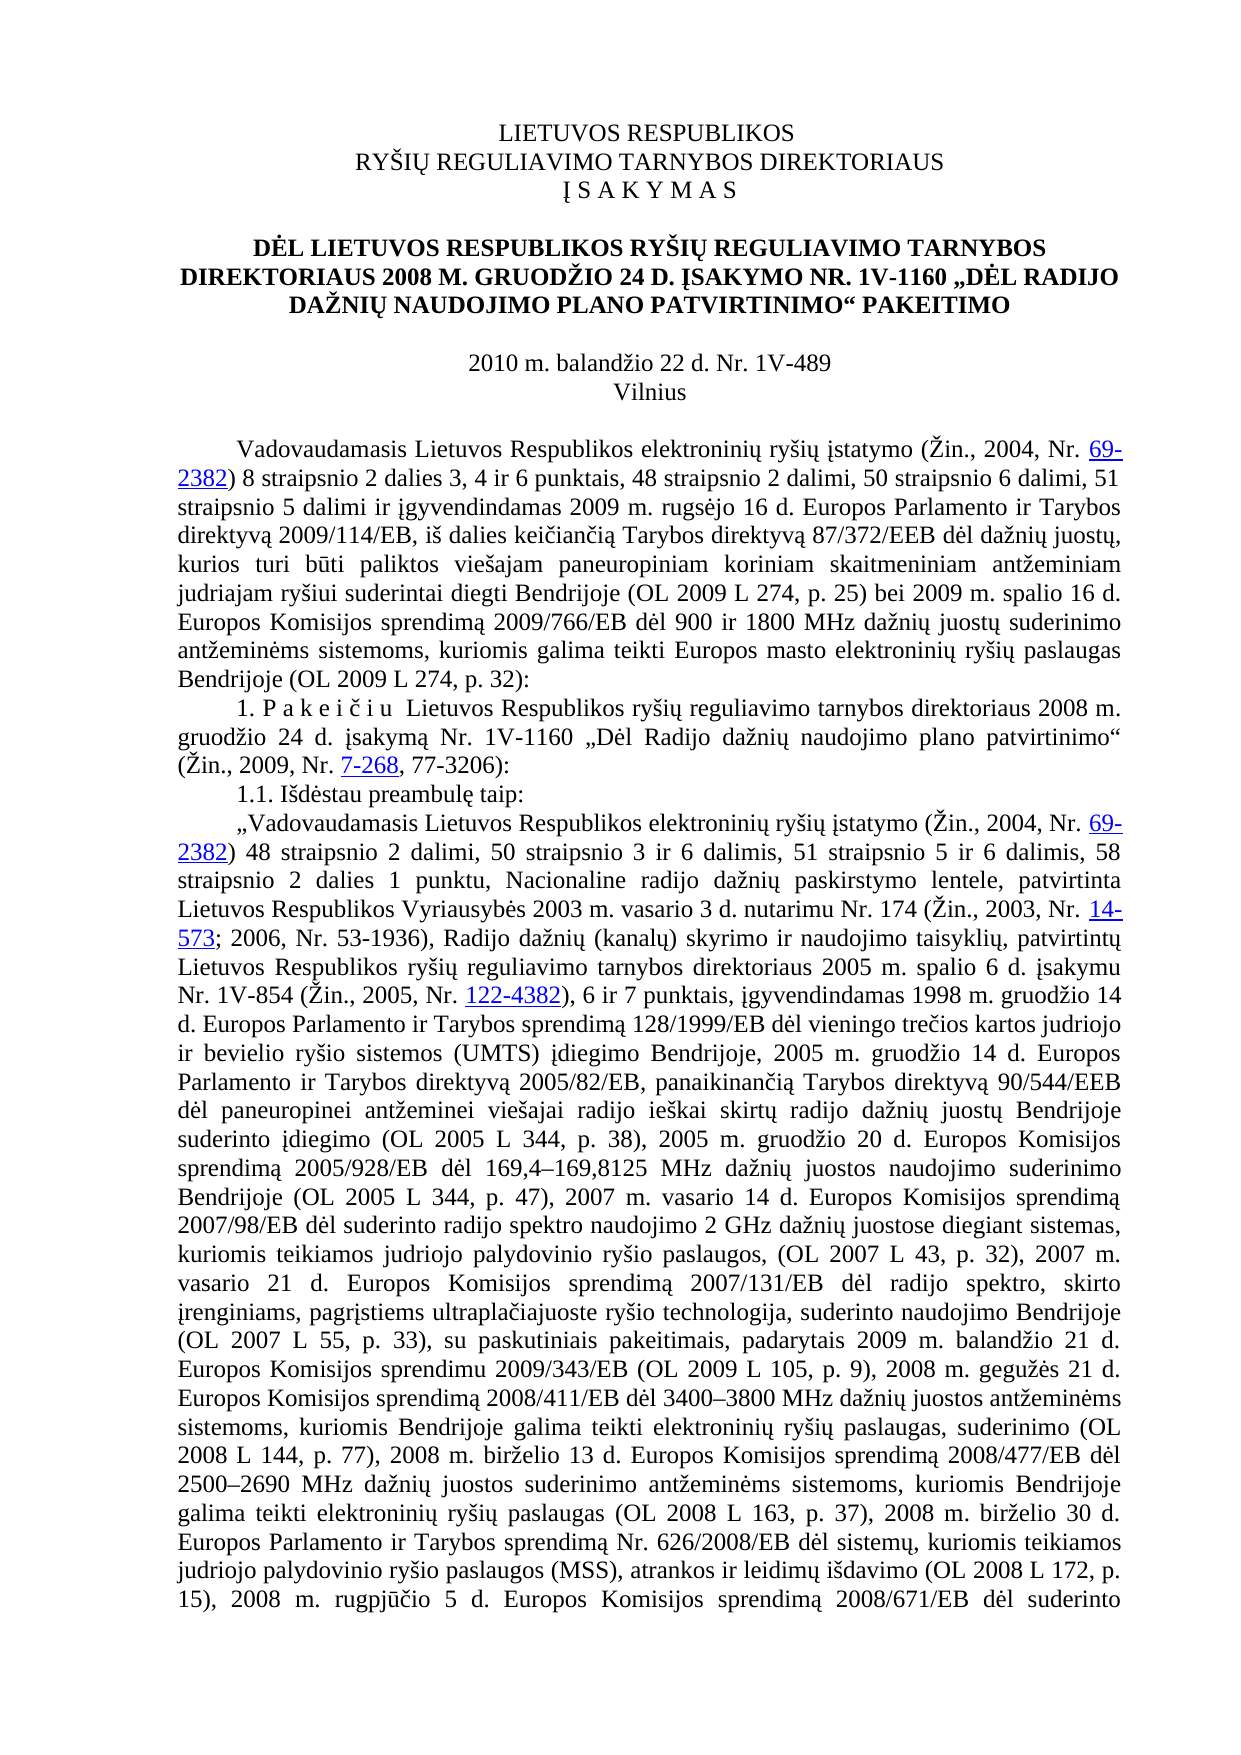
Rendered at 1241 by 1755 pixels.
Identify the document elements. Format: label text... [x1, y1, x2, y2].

text 2010 m. balandžio 22 d. Nr. 1V-489 [177, 348, 1122, 377]
text Vilnius [177, 377, 1122, 406]
text 1. Pakeičiu Lietuvos Respublikos ryšių reguliavimo tarnybos direktoriaus 2008 m. gruodžio 24 d. įsakymą Nr. 1V-1160 „Dėl Radijo dažnių naudojimo plano patvirtinimo“ (Žin., 2009, Nr. 7-268, 77-3206): [177, 693, 1122, 779]
text DĖL LIETUVOS RESPUBLIKOS RYŠIŲ REGULIavimo tarnybos direktoriaus 2008 m. gruodžio 24 d. įsakymo nr. 1v-1160 „dėl RADIJO DAŽNIŲ NAUDOJIMO PLANO PATVIRTINIMO“ pakeitimo [177, 233, 1122, 319]
text „Vadovaudamasis Lietuvos Respublikos elektroninių ryšių įstatymo (Žin., 2004, Nr. 69-2382) 48 straipsnio 2 dalimi, 50 straipsnio 3 ir 6 dalimis, 51 straipsnio 5 ir 6 dalimis, 58 straipsnio 2 dalies 1 punktu, Nacionaline radijo dažnių paskirstymo lentele, patvirtinta Lietuvos Respublikos Vyriausybės 2003 m. vasario 3 d. nutarimu Nr. 174 (Žin., 2003, Nr. 14-573; 2006, Nr. 53-1936), Radijo dažnių (kanalų) skyrimo ir naudojimo taisyklių, patvirtintų Lietuvos Respublikos ryšių reguliavimo tarnybos direktoriaus 2005 m. spalio 6 d. įsakymu Nr. 1V-854 (Žin., 2005, Nr. 122-4382), 6 ir 7 punktais, įgyvendindamas 1998 m. gruodžio 14 d. Europos Parlamento ir Tarybos sprendimą 128/1999/EB dėl vieningo trečios kartos judriojo ir bevielio ryšio sistemos (UMTS) įdiegimo Bendrijoje, 2005 m. gruodžio 14 d. Europos Parlamento ir Tarybos direktyvą 2005/82/EB, panaikinančią Tarybos direktyvą 90/544/EEB dėl paneuropinei antžeminei viešajai radijo ieškai skirtų radijo dažnių juostų Bendrijoje suderinto įdiegimo (OL 2005 L 344, p. 38), 2005 m. gruodžio 20 d. Europos Komisijos sprendimą 2005/928/EB dėl 169,4–169,8125 MHz dažnių juostos naudojimo suderinimo Bendrijoje (OL 2005 L 344, p. 47), 2007 m. vasario 14 d. Europos Komisijos sprendimą 2007/98/EB dėl suderinto radijo spektro naudojimo 2 GHz dažnių juostose diegiant sistemas, kuriomis teikiamos judriojo palydovinio ryšio paslaugos, (OL 2007 L 43, p. 32), 2007 m. vasario 21 d. Europos Komisijos sprendimą 2007/131/EB dėl radijo spektro, skirto įrenginiams, pagrįstiems ultraplačiajuoste ryšio technologija, suderinto naudojimo Bendrijoje (OL 2007 L 55, p. 33), su paskutiniais pakeitimais, padarytais 2009 m. balandžio 21 d. Europos Komisijos sprendimu 2009/343/EB (OL 2009 L 105, p. 9), 2008 m. gegužės 21 d. Europos Komisijos sprendimą 2008/411/EB dėl 3400–3800 MHz dažnių juostos antžeminėms sistemoms, kuriomis Bendrijoje galima teikti elektroninių ryšių paslaugas, suderinimo (OL 2008 L 144, p. 77), 2008 m. birželio 13 d. Europos Komisijos sprendimą 2008/477/EB dėl 2500–2690 MHz dažnių juostos suderinimo antžeminėms sistemoms, kuriomis Bendrijoje galima teikti elektroninių ryšių paslaugas (OL 2008 L 163, p. 37), 2008 m. birželio 30 d. Europos Parlamento ir Tarybos sprendimą Nr. 626/2008/EB dėl sistemų, kuriomis teikiamos judriojo palydovinio ryšio paslaugos (MSS), atrankos ir leidimų išdavimo (OL 2008 L 172, p. 15), 2008 m. rugpjūčio 5 d. Europos Komisijos sprendimą 2008/671/EB dėl suderinto [177, 808, 1122, 1613]
text 1.1. Išdėstau preambulę taip: [177, 779, 1122, 808]
text Vadovaudamasis Lietuvos Respublikos elektroninių ryšių įstatymo (Žin., 2004, Nr. 69-2382) 8 straipsnio 2 dalies 3, 4 ir 6 punktais, 48 straipsnio 2 dalimi, 50 straipsnio 6 dalimi, 51 straipsnio 5 dalimi ir įgyvendindamas 2009 m. rugsėjo 16 d. Europos Parlamento ir Tarybos direktyvą 2009/114/EB, iš dalies keičiančią Tarybos direktyvą 87/372/EEB dėl dažnių juostų, kurios turi būti paliktos viešajam paneuropiniam koriniam skaitmeniniam antžeminiam judriajam ryšiui suderintai diegti Bendrijoje (OL 2009 L 274, p. 25) bei 2009 m. spalio 16 d. Europos Komisijos sprendimą 2009/766/EB dėl 900 ir 1800 MHz dažnių juostų suderinimo antžeminėms sistemoms, kuriomis galima teikti Europos masto elektroninių ryšių paslaugas Bendrijoje (OL 2009 L 274, p. 32): [177, 434, 1122, 693]
text LIETUVOS RESPUBLIKOS [177, 118, 1122, 147]
text RYŠIŲ REGULIAVIMO TARNYBOS DIREKTORIAUS [177, 147, 1122, 176]
text ĮSAKYMAS [177, 176, 1122, 204]
